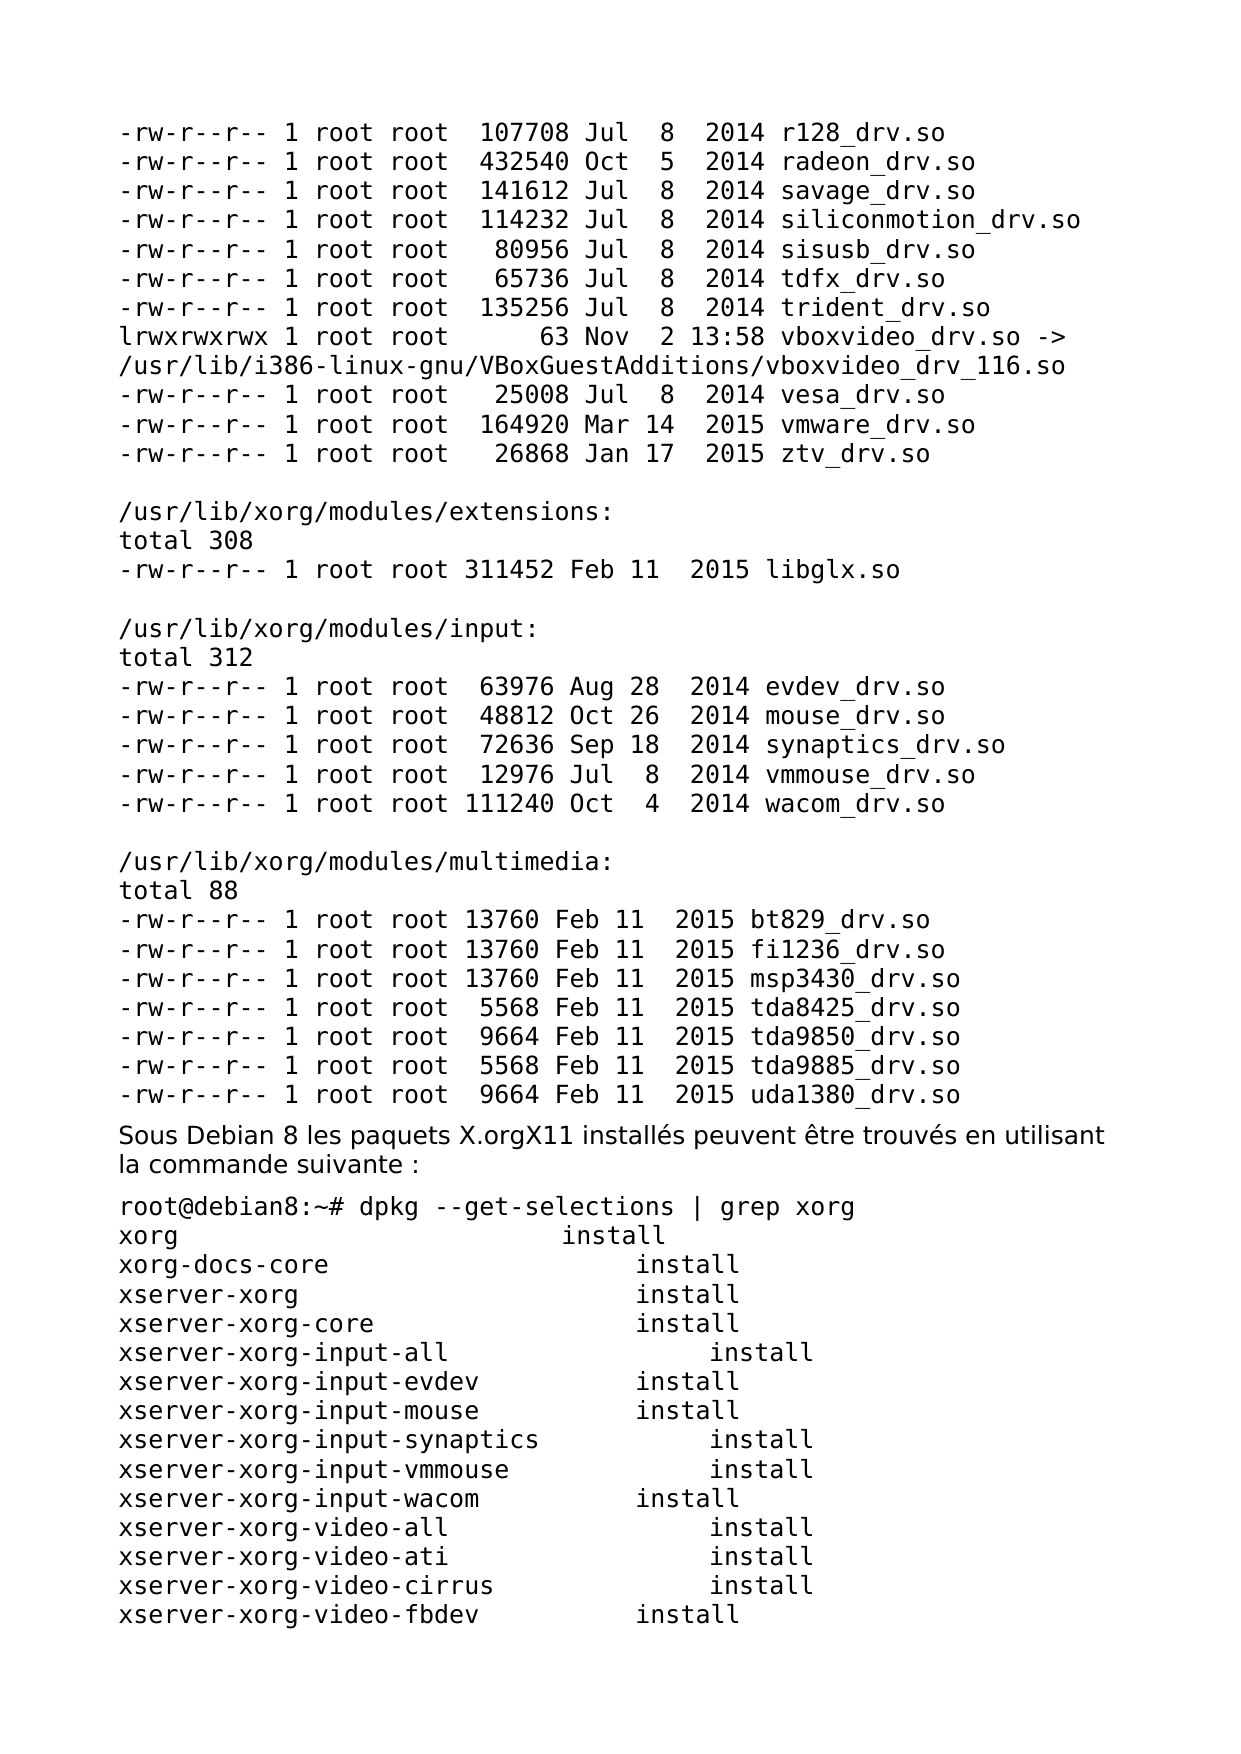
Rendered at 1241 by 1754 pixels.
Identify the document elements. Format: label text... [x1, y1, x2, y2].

text root@debian8:~# dpkg --get-selections | grep xorg xorg install xorg-docs-core install xserver-xorg install xserver-xorg-core install xserver-xorg-input-all install xserver-xorg-input-evdev install xserver-xorg-input-mouse install xserver-xorg-input-synaptics install xserver-xorg-input-vmmouse install xserver-xorg-input-wacom install xserver-xorg-video-all install xserver-xorg-video-ati install xserver-xorg-video-cirrus install xserver-xorg-video-fbdev install [118, 1192, 1122, 1630]
text -rw-r--r-- 1 root root 107708 Jul 8 2014 r128_drv.so -rw-r--r-- 1 root root 432540 Oct 5 2014 radeon_drv.so -rw-r--r-- 1 root root 141612 Jul 8 2014 savage_drv.so -rw-r--r-- 1 root root 114232 Jul 8 2014 siliconmotion_drv.so -rw-r--r-- 1 root root 80956 Jul 8 2014 sisusb_drv.so -rw-r--r-- 1 root root 65736 Jul 8 2014 tdfx_drv.so -rw-r--r-- 1 root root 135256 Jul 8 2014 trident_drv.so lrwxrwxrwx 1 root root 63 Nov 2 13:58 vboxvideo_drv.so -> /usr/lib/i386-linux-gnu/VBoxGuestAdditions/vboxvideo_drv_116.so -rw-r--r-- 1 root root 25008 Jul 8 2014 vesa_drv.so -rw-r--r-- 1 root root 164920 Mar 14 2015 vmware_drv.so -rw-r--r-- 1 root root 26868 Jan 17 2015 ztv_drv.so /usr/lib/xorg/modules/extensions: total 308 -rw-r--r-- 1 root root 311452 Feb 11 2015 libglx.so /usr/lib/xorg/modules/input: total 312 -rw-r--r-- 1 root root 63976 Aug 28 2014 evdev_drv.so -rw-r--r-- 1 root root 48812 Oct 26 2014 mouse_drv.so -rw-r--r-- 1 root root 72636 Sep 18 2014 synaptics_drv.so -rw-r--r-- 1 root root 12976 Jul 8 2014 vmmouse_drv.so -rw-r--r-- 1 root root 111240 Oct 4 2014 wacom_drv.so /usr/lib/xorg/modules/multimedia: total 88 -rw-r--r-- 1 root root 13760 Feb 11 2015 bt829_drv.so -rw-r--r-- 1 root root 13760 Feb 11 2015 fi1236_drv.so -rw-r--r-- 1 root root 13760 Feb 11 2015 msp3430_drv.so -rw-r--r-- 1 root root 5568 Feb 11 2015 tda8425_drv.so -rw-r--r-- 1 root root 9664 Feb 11 2015 tda9850_drv.so -rw-r--r-- 1 root root 5568 Feb 11 2015 tda9885_drv.so -rw-r--r-- 1 root root 9664 Feb 11 2015 uda1380_drv.so [118, 118, 1122, 1110]
text Sous Debian 8 les paquets X.orgX11 installés peuvent être trouvés en utilisant la commande suivante : [118, 1122, 1122, 1180]
